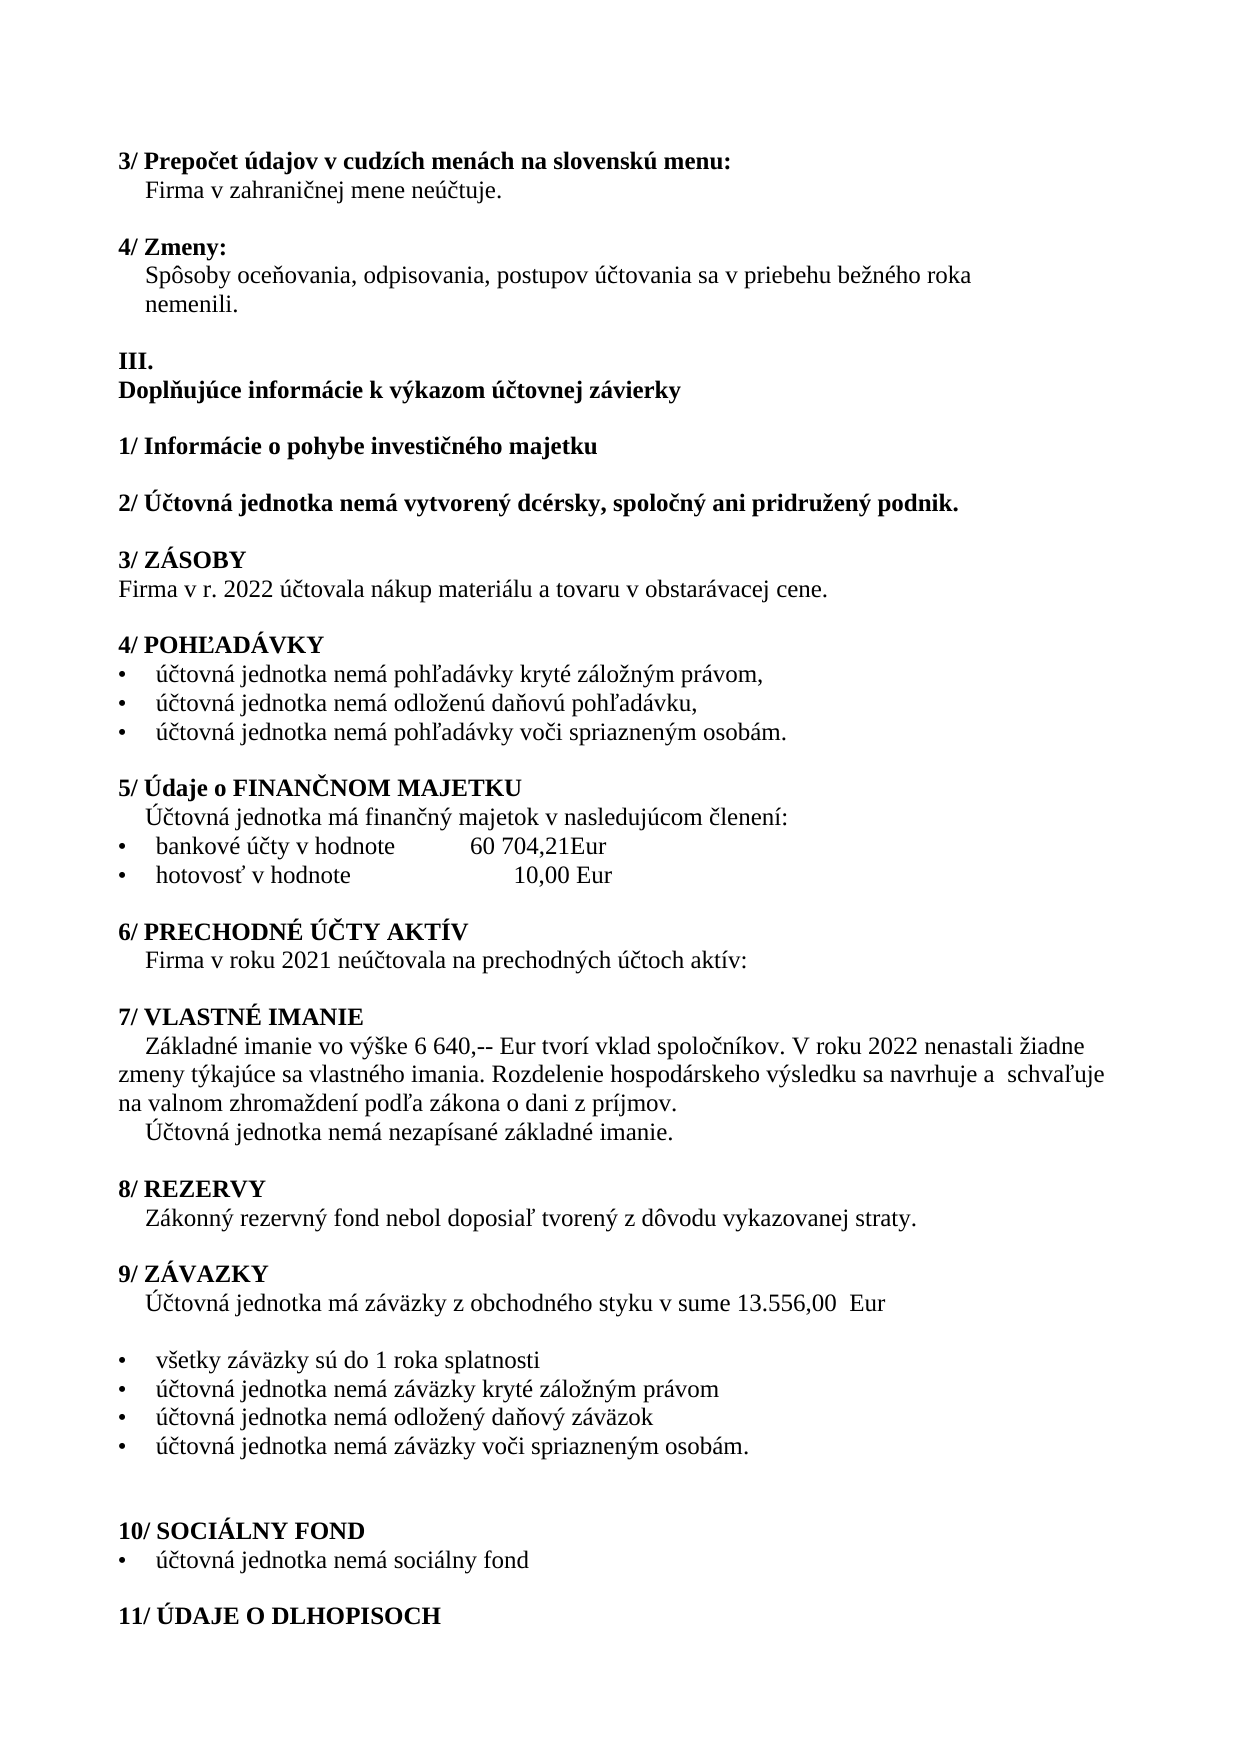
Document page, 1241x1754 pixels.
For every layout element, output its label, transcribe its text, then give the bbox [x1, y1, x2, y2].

text 8/ REZERVY [118, 1174, 1122, 1203]
text 2/ Účtovná jednotka nemá vytvorený dcérsky, spoločný ani pridružený podnik. [118, 488, 1122, 517]
list všetky záväzky sú do 1 roka splatnosti [81, 1345, 1122, 1374]
text Účtovná jednotka má záväzky z obchodného styku v sume 13.556,00 Eur [118, 1288, 1122, 1317]
text 10/ SOCIÁLNY FOND [118, 1516, 1122, 1545]
text Firma v zahraničnej mene neúčtuje. [118, 175, 1122, 204]
text 1/ Informácie o pohybe investičného majetku [118, 431, 1122, 460]
text 6/ PRECHODNÉ ÚČTY AKTÍV [118, 917, 1122, 945]
text Doplňujúce informácie k výkazom účtovnej závierky [118, 375, 1122, 403]
text Účtovná jednotka má finančný majetok v nasledujúcom členení: [118, 802, 1122, 831]
text 4/ POHĽADÁVKY [118, 631, 1122, 659]
text 5/ Údaje o FINANČNOM MAJETKU [118, 773, 1122, 802]
list účtovná jednotka nemá záväzky kryté záložným právom [81, 1374, 1122, 1402]
text 9/ ZÁVAZKY [118, 1259, 1122, 1288]
text Firma v r. 2022 účtovala nákup materiálu a tovaru v obstarávacej cene. [118, 574, 1122, 602]
list hotovosť v hodnote 10,00 Eur [81, 860, 1122, 888]
list účtovná jednotka nemá odložený daňový záväzok [81, 1402, 1122, 1431]
list účtovná jednotka nemá pohľadávky kryté záložným právom, [81, 659, 1122, 688]
text Spôsoby oceňovania, odpisovania, postupov účtovania sa v priebehu bežného roka nemenili. [118, 260, 1122, 318]
list účtovná jednotka nemá sociálny fond [81, 1545, 1122, 1573]
text 3/ ZÁSOBY [118, 545, 1122, 574]
text 7/ VLASTNÉ IMANIE [118, 1002, 1122, 1031]
text III. [118, 346, 1122, 375]
list účtovná jednotka nemá záväzky voči spriazneným osobám. [81, 1431, 1122, 1460]
text 11/ ÚDAJE O DLHOPISOCH [118, 1601, 1122, 1630]
text Firma v roku 2021 neúčtovala na prechodných účtoch aktív: [118, 945, 1122, 974]
text Základné imanie vo výške 6 640,-- Eur tvorí vklad spoločníkov. V roku 2022 nenastali žiadne zmeny týkajúce sa vlastného imania. Rozdelenie hospodárskeho výsledku sa navrhuje a schvaľuje na valnom zhromaždení podľa zákona o dani z príjmov. [118, 1031, 1122, 1117]
text Zákonný rezervný fond nebol doposiaľ tvorený z dôvodu vykazovanej straty. [118, 1203, 1122, 1231]
list bankové účty v hodnote 60 704,21Eur [81, 831, 1122, 860]
text 4/ Zmeny: [118, 232, 1122, 260]
text 3/ Prepočet údajov v cudzích menách na slovenskú menu: [118, 146, 1122, 175]
list účtovná jednotka nemá odloženú daňovú pohľadávku, [81, 688, 1122, 717]
list účtovná jednotka nemá pohľadávky voči spriazneným osobám. [81, 717, 1122, 746]
text Účtovná jednotka nemá nezapísané základné imanie. [118, 1117, 1122, 1146]
